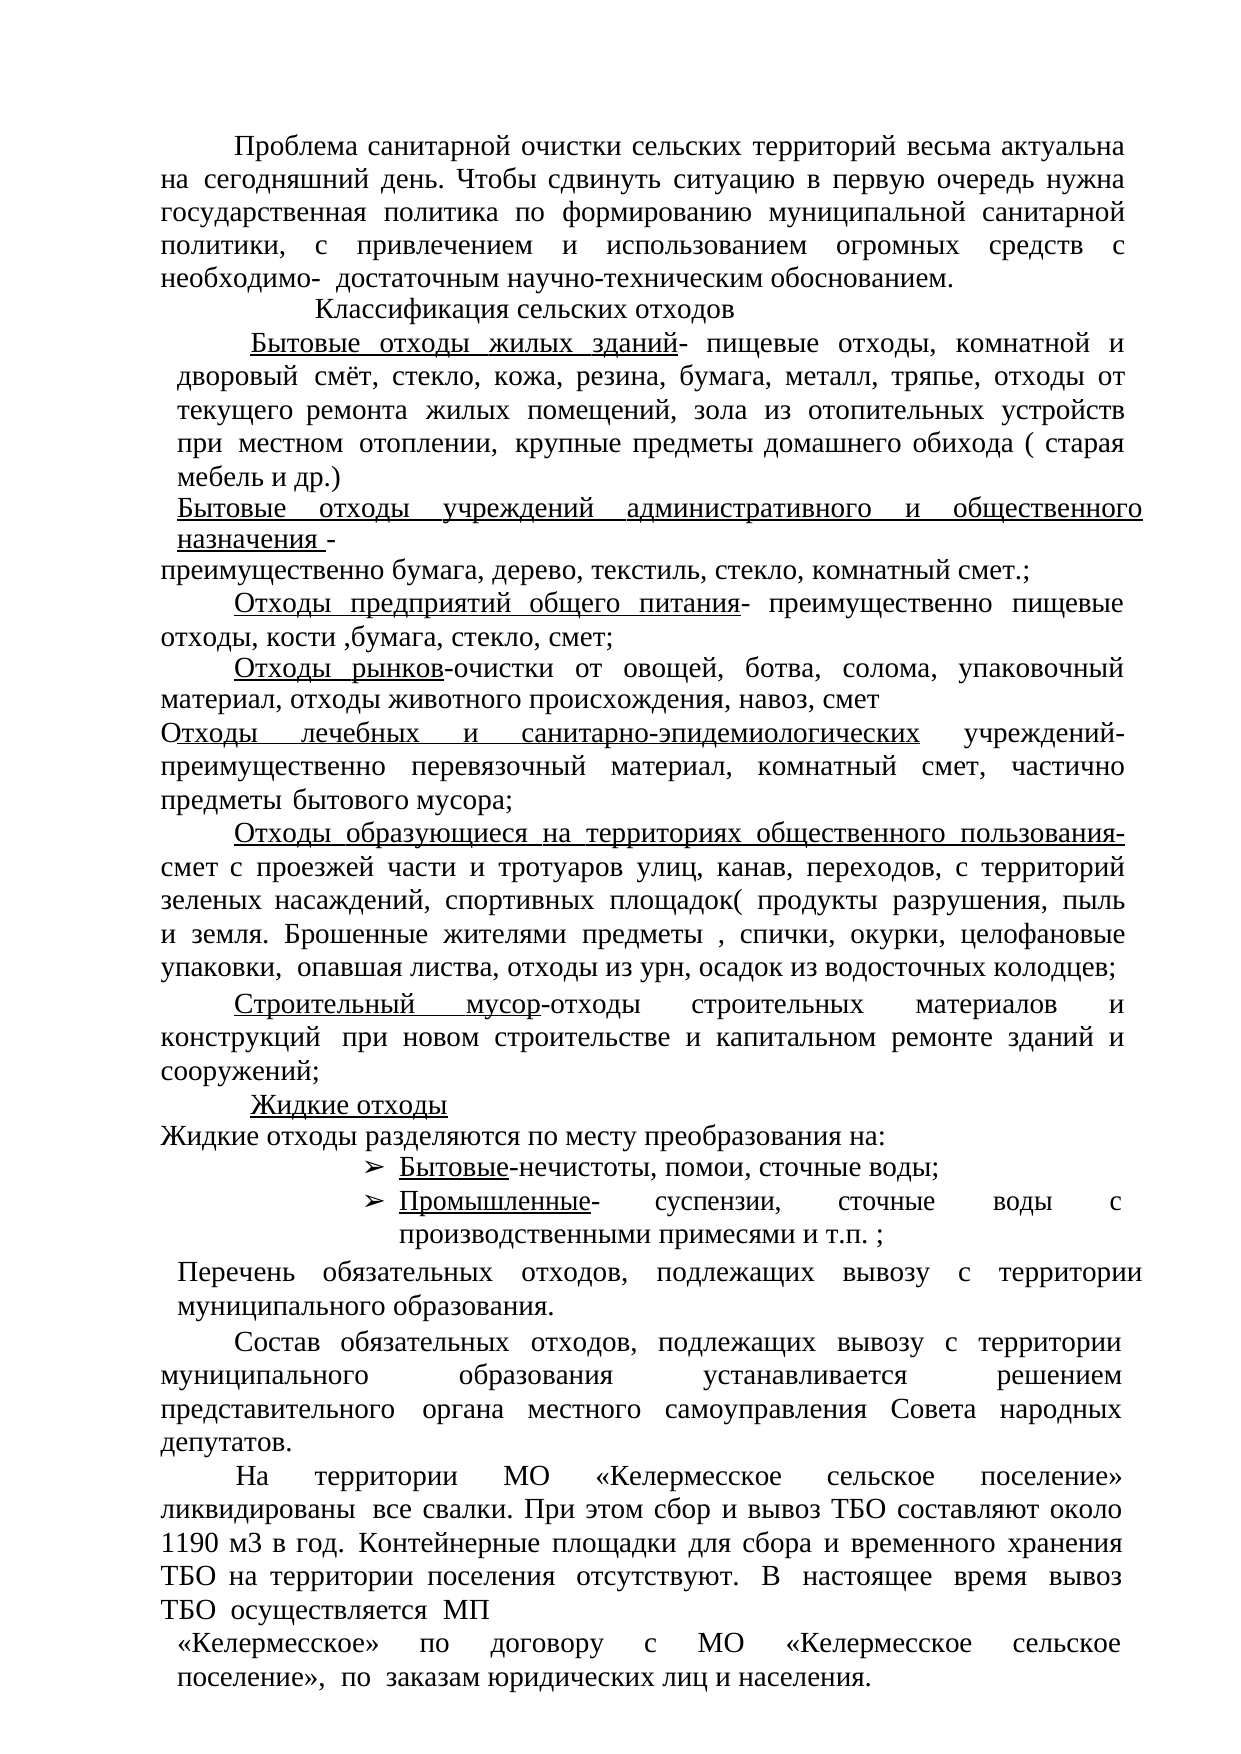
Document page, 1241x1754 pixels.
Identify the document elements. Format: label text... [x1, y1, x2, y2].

text преимущественно бумага, дерево, текстиль, стекло, комнатный смет.; [160, 554, 1142, 586]
text Жидкие отходы [250, 1089, 1142, 1120]
text Жидкие отходы разделяются по месту преобразования на: [160, 1120, 1142, 1151]
text Отходы образующиеся на территориях общественного пользования- смет с проезжей части и тротуаров улиц, канав, переходов, с территорий зеленых насаждений, спортивных площадок( продукты разрушения, пыль и земля. Брошенные жителями предметы , спички, окурки, целофановые упаковки, опавшая листва, отходы из урн, осадок из водосточных колодцев; [160, 815, 1125, 983]
text Отходы предприятий общего питания- преимущественно пищевые отходы, кости ,бумага, стекло, смет; [160, 586, 1124, 653]
text Бытовые отходы жилых зданий- пищевые отходы, комнатной и дворовый смёт, стекло, кожа, резина, бумага, металл, тряпье, отходы от текущего ремонта жилых помещений, зола из отопительных устройств при местном отоплении, крупные предметы домашнего обихода ( старая мебель и др.) [177, 325, 1125, 493]
text Отходы рынков-очистки от овощей, ботва, солома, упаковочный материал, отходы животного происхождения, навоз, смет [160, 653, 1124, 715]
text Бытовые отходы учреждений административного и общественного [177, 493, 1142, 519]
text назначения - [177, 521, 1142, 554]
list Бытовые-нечистоты, помои, сточные воды; [361, 1152, 1142, 1183]
text Отходы лечебных и санитарно-эпидемиологических учреждений- преимущественно перевязочный материал, комнатный смет, частично предметы бытового мусора; [160, 715, 1125, 815]
text Состав обязательных отходов, подлежащих вывозу с территории муниципального образования устанавливается решением представительного органа местного самоуправления Совета народных депутатов. [160, 1324, 1122, 1458]
list Промышленные- суспензии, сточные воды с производственными примесями и т.п. ; [361, 1183, 1124, 1250]
text «Келермесское» по договору с МО «Келермесское сельское поселение», по заказам юридических лиц и населения. [177, 1626, 1121, 1693]
text Проблема санитарной очистки сельских территорий весьма актуальна на сегодняшний день. Чтобы сдвинуть ситуацию в первую очередь нужна государственная политика по формированию муниципальной санитарной политики, с привлечением и использованием огромных средств с необходимо- достаточным научно-техническим обоснованием. [160, 129, 1125, 294]
subtitle Перечень обязательных отходов, подлежащих вывозу с территории муниципального образования. [177, 1254, 1142, 1321]
text Строительный мусор-отходы строительных материалов и конструкций при новом строительстве и капитальном ремонте зданий и сооружений; [160, 986, 1124, 1086]
text На территории МО «Келермесское сельское поселение» ликвидированы все свалки. При этом сбор и вывоз ТБО составляют около 1190 м3 в год. Контейнерные площадки для сбора и временного хранения ТБО на территории поселения отсутствуют. В настоящее время вывоз ТБО осуществляется МП [160, 1458, 1123, 1626]
subtitle Классификация сельских отходов [174, 294, 1142, 325]
